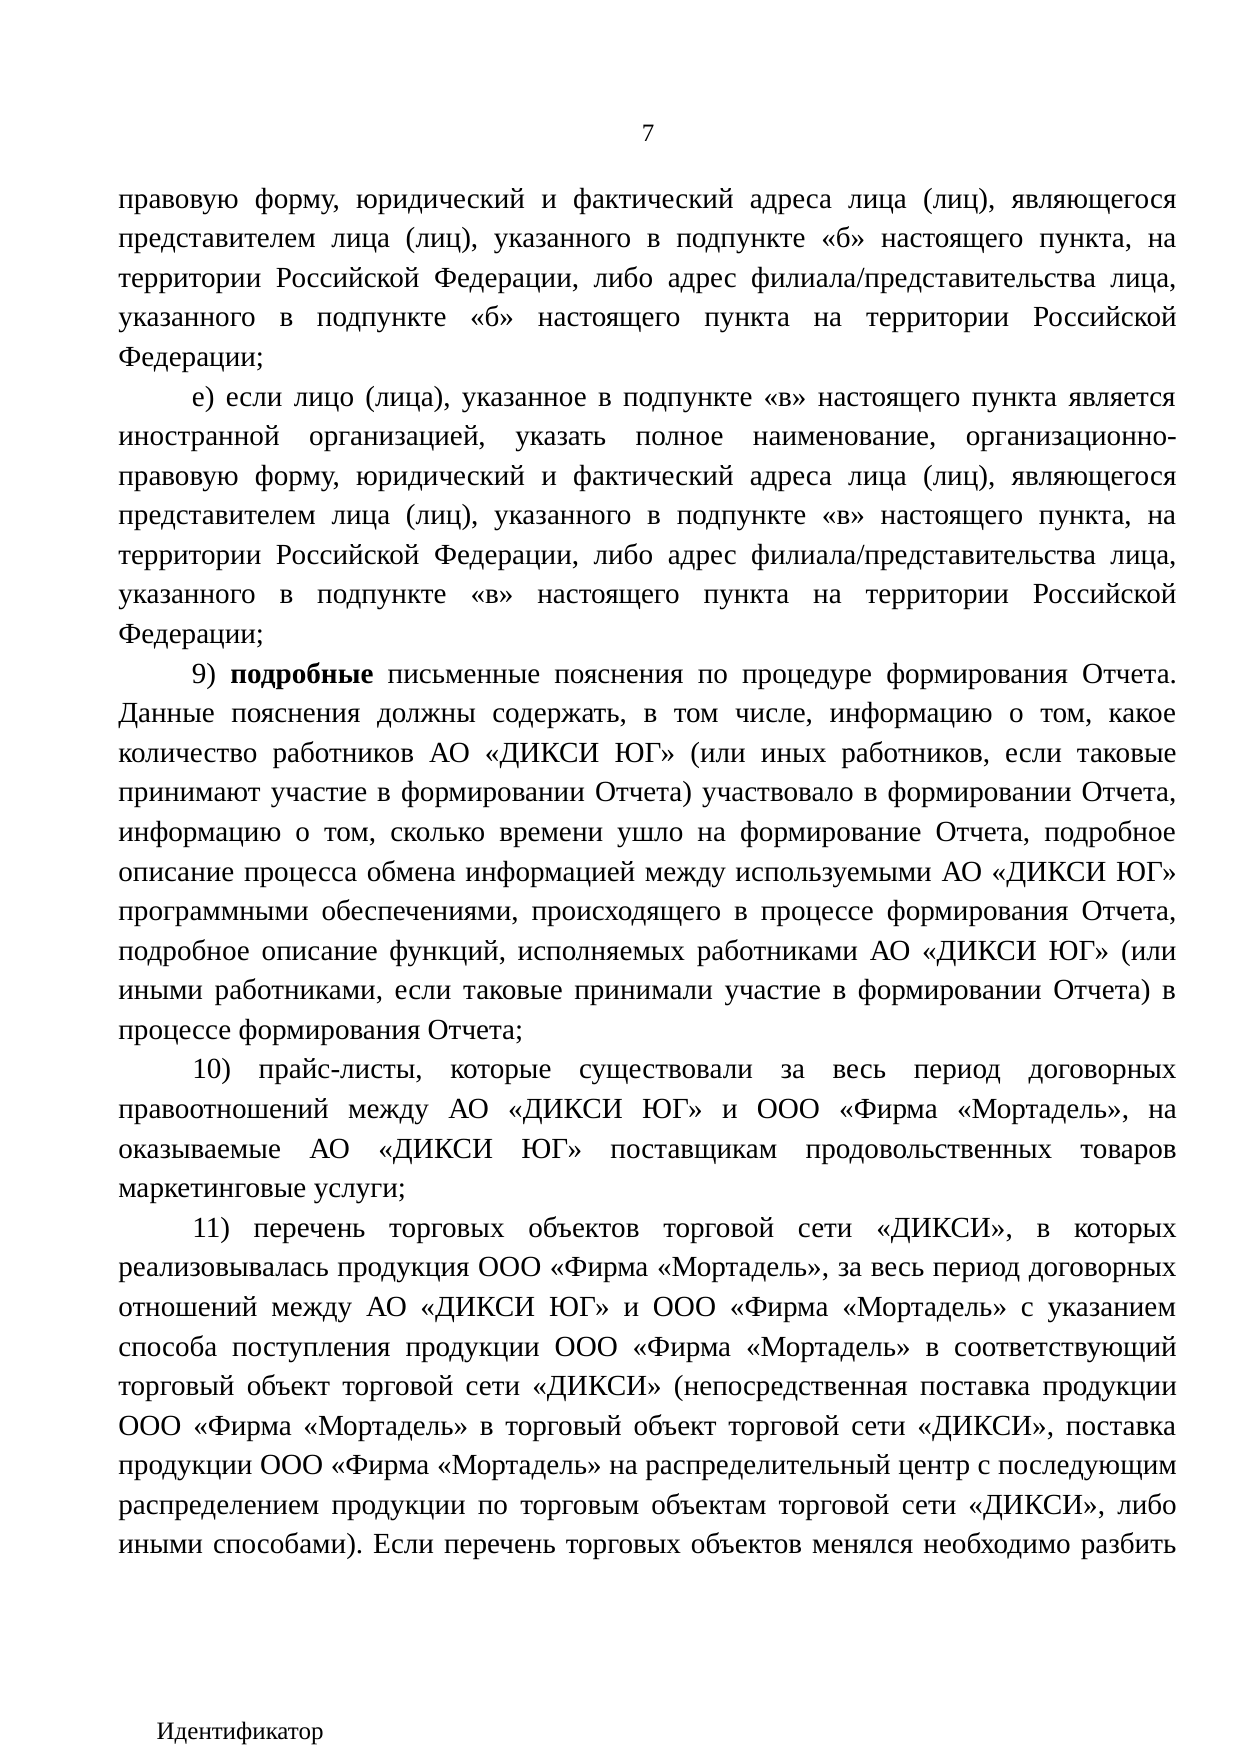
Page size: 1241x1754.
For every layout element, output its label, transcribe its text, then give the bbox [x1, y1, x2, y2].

text правовую форму, юридический и фактический адреса лица (лиц), являющегося представителем лица (лиц), указанного в подпункте «б» настоящего пункта, на территории Российской Федерации, либо адрес филиала/представительства лица, указанного в подпункте «б» настоящего пункта на территории Российской Федерации; [118, 176, 1177, 374]
text е) если лицо (лица), указанное в подпункте «в» настоящего пункта является иностранной организацией, указать полное наименование, организационно-правовую форму, юридический и фактический адреса лица (лиц), являющегося представителем лица (лиц), указанного в подпункте «в» настоящего пункта, на территории Российской Федерации, либо адрес филиала/представительства лица, указанного в подпункте «в» настоящего пункта на территории Российской Федерации; [118, 374, 1177, 651]
text 10) прайс-листы, которые существовали за весь период договорных правоотношений между АО «ДИКСИ ЮГ» и ООО «Фирма «Мортадель», на оказываемые АО «ДИКСИ ЮГ» поставщикам продовольственных товаров маркетинговые услуги; [118, 1047, 1177, 1206]
text 11) перечень торговых объектов торговой сети «ДИКСИ», в которых реализовывалась продукция ООО «Фирма «Мортадель», за весь период договорных отношений между АО «ДИКСИ ЮГ» и ООО «Фирма «Мортадель» с указанием способа поступления продукции ООО «Фирма «Мортадель» в соответствующий торговый объект торговой сети «ДИКСИ» (непосредственная поставка продукции ООО «Фирма «Мортадель» в торговый объект торговой сети «ДИКСИ», поставка продукции ООО «Фирма «Мортадель» на распределительный центр с последующим распределением продукции по торговым объектам торговой сети «ДИКСИ», либо иными способами). Если перечень торговых объектов менялся необходимо разбить [118, 1206, 1177, 1562]
text 9) подробные письменные пояснения по процедуре формирования Отчета. Данные пояснения должны содержать, в том числе, информацию о том, какое количество работников АО «ДИКСИ ЮГ» (или иных работников, если таковые принимают участие в формировании Отчета) участвовало в формировании Отчета, информацию о том, сколько времени ушло на формирование Отчета, подробное описание процесса обмена информацией между используемыми АО «ДИКСИ ЮГ» программными обеспечениями, происходящего в процессе формирования Отчета, подробное описание функций, исполняемых работниками АО «ДИКСИ ЮГ» (или иными работниками, если таковые принимали участие в формировании Отчета) в процессе формирования Отчета; [118, 651, 1177, 1047]
